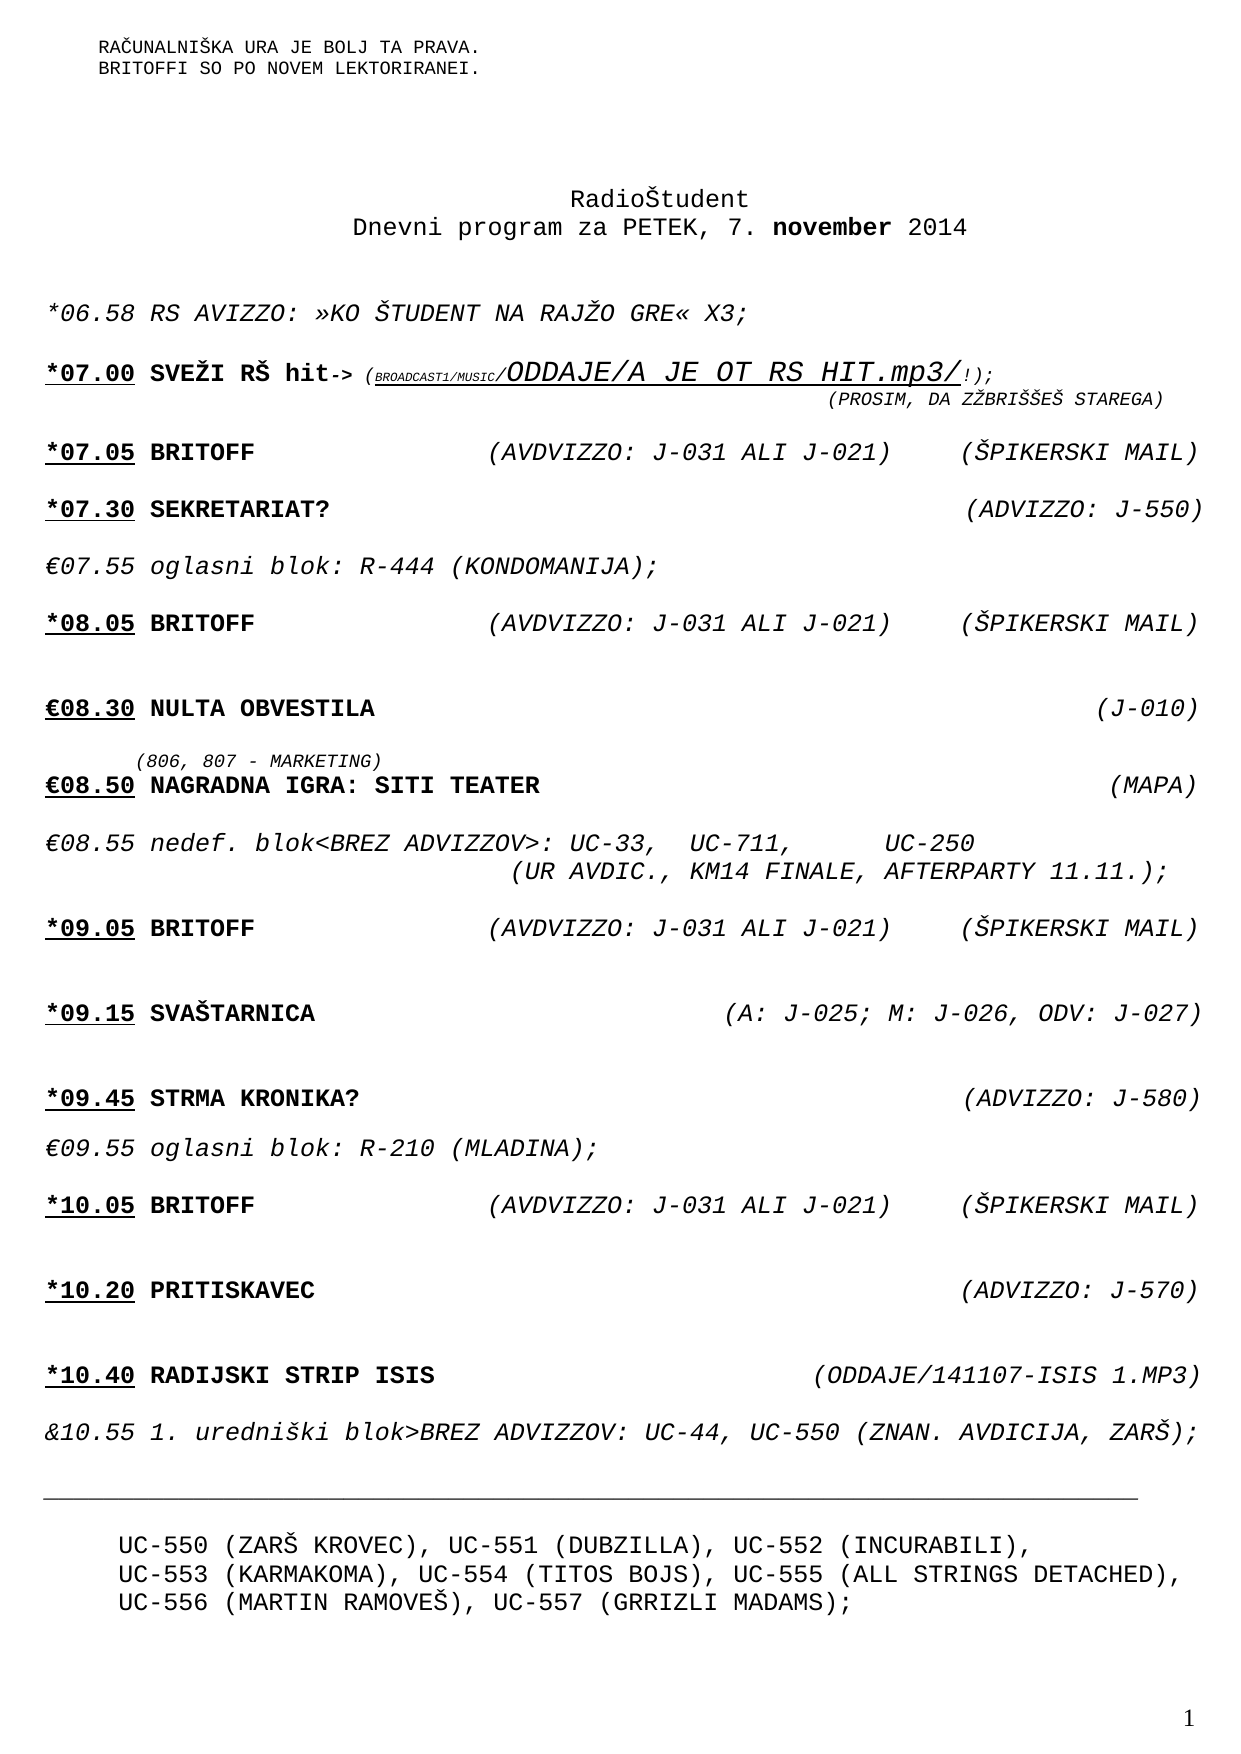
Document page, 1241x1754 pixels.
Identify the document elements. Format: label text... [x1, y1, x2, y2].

text *09.05 BRITOFF (AVDVIZZO: J-031 ALI J-021) (ŠPIKERSKI MAIL) [45, 915, 1240, 943]
text (PROSIM, DA ZŽBRIŠŠEŠ STAREGA) [45, 390, 1240, 411]
text *07.05 BRITOFF (AVDVIZZO: J-031 ALI J-021) (ŠPIKERSKI MAIL) [45, 440, 1240, 468]
text BRITOFFI SO PO NOVEM LEKTORIRANEI. [98, 59, 1240, 80]
text UC-553 (KARMAKOMA), UC-554 (TITOS BOJS), UC-555 (ALL STRINGS DETACHED), [118, 1561, 1240, 1590]
text *10.40 RADIJSKI STRIP ISIS (ODDAJE/141107-ISIS 1.MP3) [45, 1363, 1240, 1391]
text €08.55 nedef. blok<BREZ ADVIZZOV>: UC-33, UC-711, UC-250 [45, 830, 1240, 858]
text *10.20 PRITISKAVEC (ADVIZZO: J-570) [45, 1278, 1240, 1306]
text *10.05 BRITOFF (AVDVIZZO: J-031 ALI J-021) (ŠPIKERSKI MAIL) [45, 1193, 1240, 1221]
text *06.58 RS AVIZZO: »KO ŠTUDENT NA RAJŽO GRE« X3; [45, 300, 1240, 329]
text RAČUNALNIŠKA URA JE BOLJ TA PRAVA. [98, 37, 1240, 59]
text €07.55 oglasni blok: R-444 (KONDOMANIJA); [45, 553, 1240, 582]
text *08.05 BRITOFF (AVDVIZZO: J-031 ALI J-021) (ŠPIKERSKI MAIL) [45, 610, 1240, 638]
text UC-556 (MARTIN RAMOVEŠ), UC-557 (GRRIZLI MADAMS); [118, 1590, 1240, 1618]
text *09.15 SVAŠTARNICA (A: J-025; M: J-026, ODV: J-027) [45, 1001, 1240, 1029]
text *09.45 STRMA KRONIKA? (ADVIZZO: J-580) [45, 1086, 1240, 1114]
text *07.30 SEKRETARIAT? (ADVIZZO: J-550) [45, 496, 1240, 525]
text RadioŠtudent [45, 186, 1240, 214]
text (806, 807 - MARKETING) [45, 752, 1240, 773]
text €08.30 NULTA OBVESTILA (J-010) [45, 695, 1240, 723]
text Dnevni program za PETEK, 7. november 2014 [45, 214, 1240, 243]
text _________________________________________________________________________ [45, 1476, 1240, 1505]
text €08.50 NAGRADNA IGRA: SITI TEATER (MAPA) [45, 773, 1240, 801]
text UC-550 (ZARŠ KROVEC), UC-551 (DUBZILLA), UC-552 (INCURABILI), [118, 1533, 1240, 1561]
text *07.00 SVEŽI RŠ hit-> (BROADCAST1/MUSIC/ODDAJE/A JE OT RS HIT.mp3/!); [45, 357, 1240, 390]
text €09.55 oglasni blok: R-210 (MLADINA); [45, 1136, 1240, 1164]
text &10.55 1. uredniški blok>BREZ ADVIZZOV: UC-44, UC-550 (ZNAN. AVDICIJA, ZARŠ); [45, 1420, 1240, 1448]
text (UR AVDIC., KM14 FINALE, AFTERPARTY 11.11.); [45, 858, 1240, 887]
